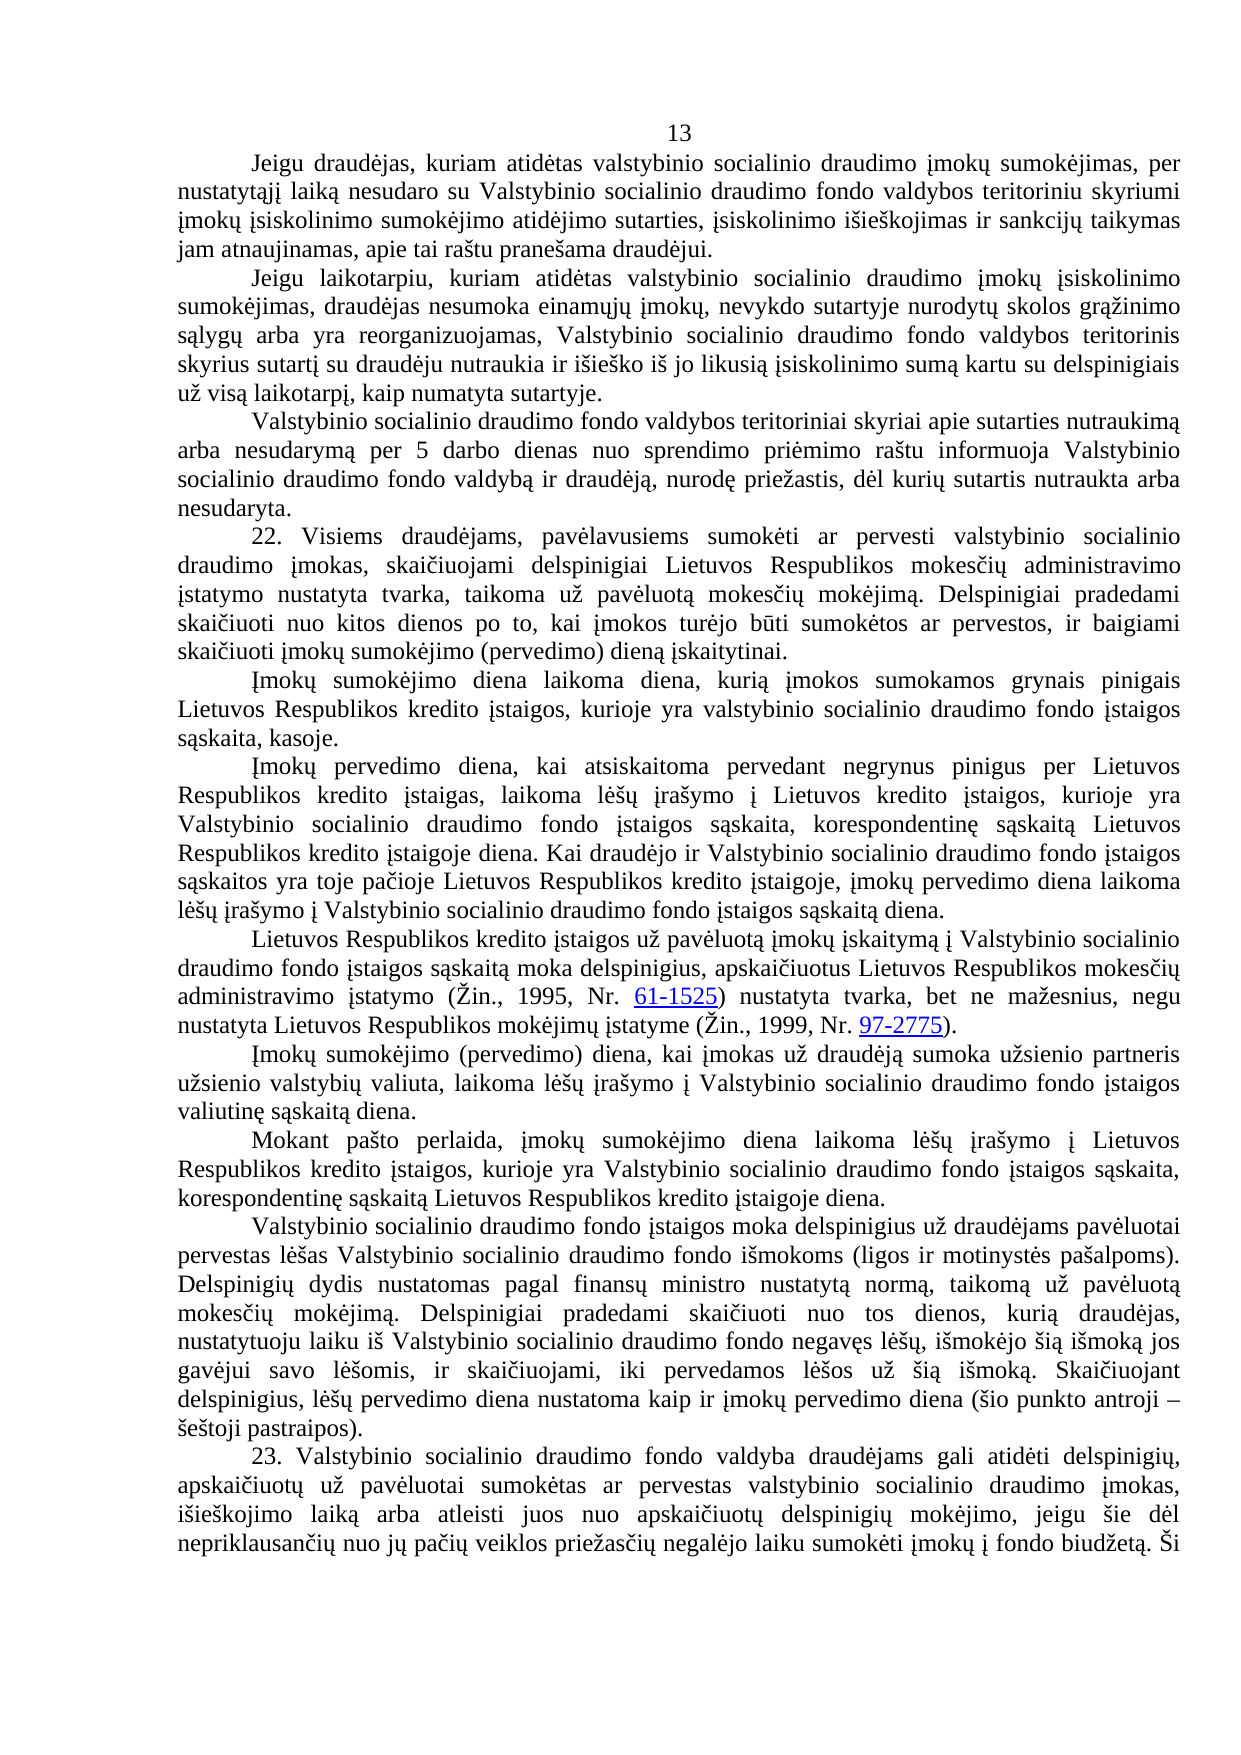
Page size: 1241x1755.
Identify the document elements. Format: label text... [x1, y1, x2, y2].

text Jeigu draudėjas, kuriam atidėtas valstybinio socialinio draudimo įmokų sumokėjimas, per nustatytąjį laiką nesudaro su Valstybinio socialinio draudimo fondo valdybos teritoriniu skyriumi įmokų įsiskolinimo sumokėjimo atidėjimo sutarties, įsiskolinimo išieškojimas ir sankcijų taikymas jam atnaujinamas, apie tai raštu pranešama draudėjui. [177, 148, 1181, 263]
text Įmokų pervedimo diena, kai atsiskaitoma pervedant negrynus pinigus per Lietuvos Respublikos kredito įstaigas, laikoma lėšų įrašymo į Lietuvos kredito įstaigos, kurioje yra Valstybinio socialinio draudimo fondo įstaigos sąskaita, korespondentinę sąskaitą Lietuvos Respublikos kredito įstaigoje diena. Kai draudėjo ir Valstybinio socialinio draudimo fondo įstaigos sąskaitos yra toje pačioje Lietuvos Respublikos kredito įstaigoje, įmokų pervedimo diena laikoma lėšų įrašymo į Valstybinio socialinio draudimo fondo įstaigos sąskaitą diena. [177, 751, 1181, 924]
text 22. Visiems draudėjams, pavėlavusiems sumokėti ar pervesti valstybinio socialinio draudimo įmokas, skaičiuojami delspinigiai Lietuvos Respublikos mokesčių administravimo įstatymo nustatyta tvarka, taikoma už pavėluotą mokesčių mokėjimą. Delspinigiai pradedami skaičiuoti nuo kitos dienos po to, kai įmokos turėjo būti sumokėtos ar pervestos, ir baigiami skaičiuoti įmokų sumokėjimo (pervedimo) dieną įskaitytinai. [177, 521, 1181, 665]
text Įmokų sumokėjimo (pervedimo) diena, kai įmokas už draudėją sumoka užsienio partneris užsienio valstybių valiuta, laikoma lėšų įrašymo į Valstybinio socialinio draudimo fondo įstaigos valiutinę sąskaitą diena. [177, 1039, 1181, 1125]
text Lietuvos Respublikos kredito įstaigos už pavėluotą įmokų įskaitymą į Valstybinio socialinio draudimo fondo įstaigos sąskaitą moka delspinigius, apskaičiuotus Lietuvos Respublikos mokesčių administravimo įstatymo (Žin., 1995, Nr. 61-1525) nustatyta tvarka, bet ne mažesnius, negu nustatyta Lietuvos Respublikos mokėjimų įstatyme (Žin., 1999, Nr. 97-2775). [177, 924, 1181, 1039]
text 23. Valstybinio socialinio draudimo fondo valdyba draudėjams gali atidėti delspinigių, apskaičiuotų už pavėluotai sumokėtas ar pervestas valstybinio socialinio draudimo įmokas, išieškojimo laiką arba atleisti juos nuo apskaičiuotų delspinigių mokėjimo, jeigu šie dėl nepriklausančių nuo jų pačių veiklos priežasčių negalėjo laiku sumokėti įmokų į fondo biudžetą. Ši [177, 1441, 1181, 1556]
text Įmokų sumokėjimo diena laikoma diena, kurią įmokos sumokamos grynais pinigais Lietuvos Respublikos kredito įstaigos, kurioje yra valstybinio socialinio draudimo fondo įstaigos sąskaita, kasoje. [177, 665, 1181, 751]
text Mokant pašto perlaida, įmokų sumokėjimo diena laikoma lėšų įrašymo į Lietuvos Respublikos kredito įstaigos, kurioje yra Valstybinio socialinio draudimo fondo įstaigos sąskaita, korespondentinę sąskaitą Lietuvos Respublikos kredito įstaigoje diena. [177, 1125, 1181, 1211]
text Valstybinio socialinio draudimo fondo įstaigos moka delspinigius už draudėjams pavėluotai pervestas lėšas Valstybinio socialinio draudimo fondo išmokoms (ligos ir motinystės pašalpoms). Delspinigių dydis nustatomas pagal finansų ministro nustatytą normą, taikomą už pavėluotą mokesčių mokėjimą. Delspinigiai pradedami skaičiuoti nuo tos dienos, kurią draudėjas, nustatytuoju laiku iš Valstybinio socialinio draudimo fondo negavęs lėšų, išmokėjo šią išmoką jos gavėjui savo lėšomis, ir skaičiuojami, iki pervedamos lėšos už šią išmoką. Skaičiuojant delspinigius, lėšų pervedimo diena nustatoma kaip ir įmokų pervedimo diena (šio punkto antroji – šeštoji pastraipos). [177, 1211, 1181, 1441]
text Jeigu laikotarpiu, kuriam atidėtas valstybinio socialinio draudimo įmokų įsiskolinimo sumokėjimas, draudėjas nesumoka einamųjų įmokų, nevykdo sutartyje nurodytų skolos grąžinimo sąlygų arba yra reorganizuojamas, Valstybinio socialinio draudimo fondo valdybos teritorinis skyrius sutartį su draudėju nutraukia ir išieško iš jo likusią įsiskolinimo sumą kartu su delspinigiais už visą laikotarpį, kaip numatyta sutartyje. [177, 263, 1181, 406]
text Valstybinio socialinio draudimo fondo valdybos teritoriniai skyriai apie sutarties nutraukimą arba nesudarymą per 5 darbo dienas nuo sprendimo priėmimo raštu informuoja Valstybinio socialinio draudimo fondo valdybą ir draudėją, nurodę priežastis, dėl kurių sutartis nutraukta arba nesudaryta. [177, 406, 1181, 521]
